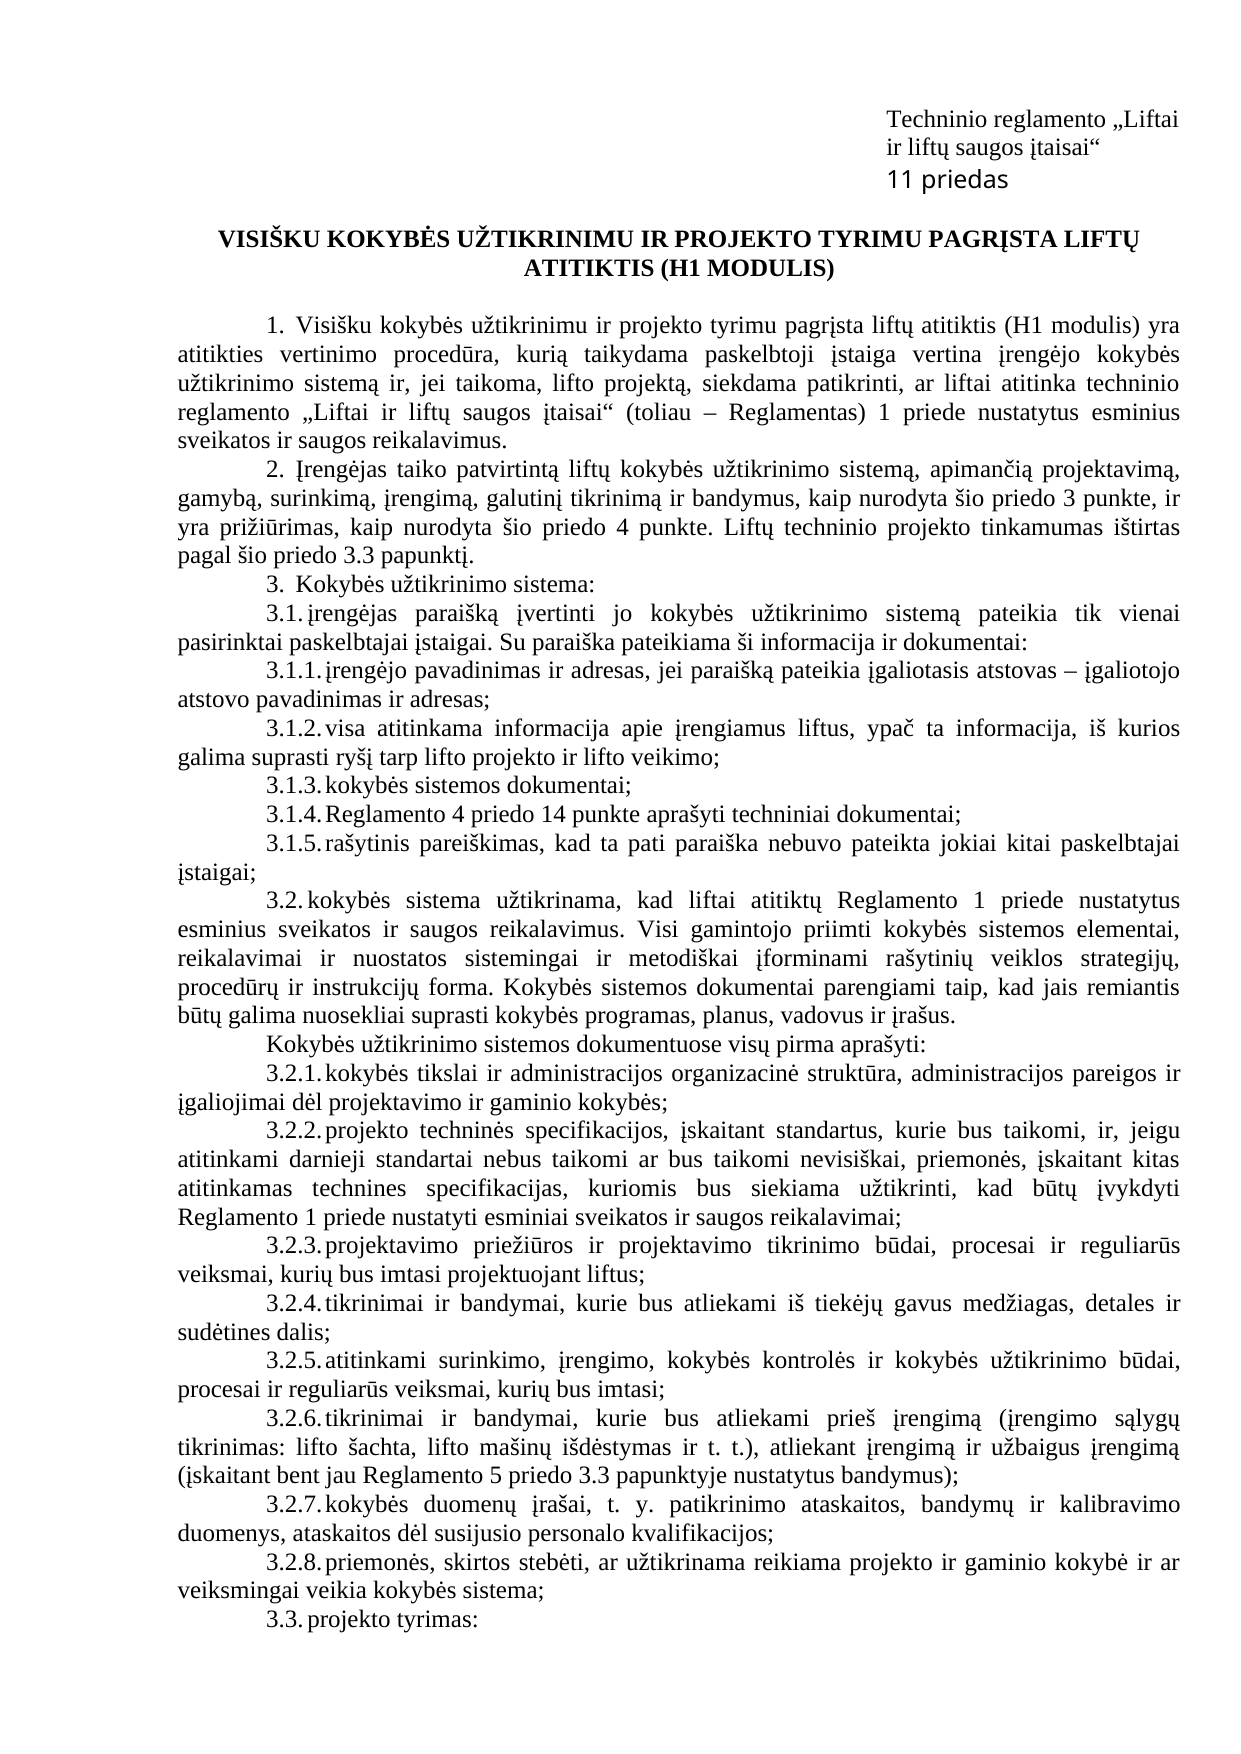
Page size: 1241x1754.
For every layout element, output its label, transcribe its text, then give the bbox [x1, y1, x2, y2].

text 3.2.4. tikrinimai ir bandymai, kurie bus atliekami iš tiekėjų gavus medžiagas, detales ir sudėtines dalis; [177, 1288, 1181, 1345]
text 3.1.5. rašytinis pareiškimas, kad ta pati paraiška nebuvo pateikta jokiai kitai paskelbtajai įstaigai; [177, 828, 1181, 885]
text 3. Kokybės užtikrinimo sistema: [177, 569, 1181, 598]
text 3.1.2. visa atitinkama informacija apie įrengiamus liftus, ypač ta informacija, iš kurios galima suprasti ryšį tarp lifto projekto ir lifto veikimo; [177, 713, 1181, 770]
text 3.2.5. atitinkami surinkimo, įrengimo, kokybės kontrolės ir kokybės užtikrinimo būdai, procesai ir reguliarūs veiksmai, kurių bus imtasi; [177, 1345, 1181, 1403]
text 3.1. įrengėjas paraišką įvertinti jo kokybės užtikrinimo sistemą pateikia tik vienai pasirinktai paskelbtajai įstaigai. Su paraiška pateikiama ši informacija ir dokumentai: [177, 598, 1181, 655]
text 3.2.6. tikrinimai ir bandymai, kurie bus atliekami prieš įrengimą (įrengimo sąlygų tikrinimas: lifto šachta, lifto mašinų išdėstymas ir t. t.), atliekant įrengimą ir užbaigus įrengimą (įskaitant bent jau Reglamento 5 priedo 3.3 papunktyje nustatytus bandymus); [177, 1403, 1181, 1489]
text 1. Visišku kokybės užtikrinimu ir projekto tyrimu pagrįsta liftų atitiktis (H1 modulis) yra atitikties vertinimo procedūra, kurią taikydama paskelbtoji įstaiga vertina įrengėjo kokybės užtikrinimo sistemą ir, jei taikoma, lifto projektą, siekdama patikrinti, ar liftai atitinka techninio reglamento „Liftai ir liftų saugos įtaisai“ (toliau – Reglamentas) 1 priede nustatytus esminius sveikatos ir saugos reikalavimus. [177, 310, 1181, 454]
text Kokybės užtikrinimo sistemos dokumentuose visų pirma aprašyti: [177, 1029, 1181, 1058]
text 3.2.8. priemonės, skirtos stebėti, ar užtikrinama reikiama projekto ir gaminio kokybė ir ar veiksmingai veikia kokybės sistema; [177, 1547, 1181, 1604]
text Techninio reglamento „Liftai [886, 104, 1181, 132]
text 3.2.1. kokybės tikslai ir administracijos organizacinė struktūra, administracijos pareigos ir įgaliojimai dėl projektavimo ir gaminio kokybės; [177, 1058, 1181, 1115]
text 3.2.2. projekto techninės specifikacijos, įskaitant standartus, kurie bus taikomi, ir, jeigu atitinkami darnieji standartai nebus taikomi ar bus taikomi nevisiškai, priemonės, įskaitant kitas atitinkamas technines specifikacijas, kuriomis bus siekiama užtikrinti, kad būtų įvykdyti Reglamento 1 priede nustatyti esminiai sveikatos ir saugos reikalavimai; [177, 1115, 1181, 1230]
text ir liftų saugos įtaisai“ [886, 132, 1181, 161]
text 3.2.3. projektavimo priežiūros ir projektavimo tikrinimo būdai, procesai ir reguliarūs veiksmai, kurių bus imtasi projektuojant liftus; [177, 1230, 1181, 1288]
text VISIŠKU KOKYBĖS UŽTIKRINIMU IR PROJEKTO TYRIMU PAGRĮSTA LIFTŲ ATITIKTIS (H1 MODULIS) [177, 224, 1181, 282]
text 3.2. kokybės sistema užtikrinama, kad liftai atitiktų Reglamento 1 priede nustatytus esminius sveikatos ir saugos reikalavimus. Visi gamintojo priimti kokybės sistemos elementai, reikalavimai ir nuostatos sistemingai ir metodiškai įforminami rašytinių veiklos strategijų, procedūrų ir instrukcijų forma. Kokybės sistemos dokumentai parengiami taip, kad jais remiantis būtų galima nuosekliai suprasti kokybės programas, planus, vadovus ir įrašus. [177, 885, 1181, 1029]
text 3.2.7. kokybės duomenų įrašai, t. y. patikrinimo ataskaitos, bandymų ir kalibravimo duomenys, ataskaitos dėl susijusio personalo kvalifikacijos; [177, 1489, 1181, 1547]
text 3.1.4. Reglamento 4 priedo 14 punkte aprašyti techniniai dokumentai; [177, 799, 1181, 828]
text 3.3. projekto tyrimas: [177, 1604, 1181, 1633]
text 2. Įrengėjas taiko patvirtintą liftų kokybės užtikrinimo sistemą, apimančią projektavimą, gamybą, surinkimą, įrengimą, galutinį tikrinimą ir bandymus, kaip nurodyta šio priedo 3 punkte, ir yra prižiūrimas, kaip nurodyta šio priedo 4 punkte. Liftų techninio projekto tinkamumas ištirtas pagal šio priedo 3.3 papunktį. [177, 454, 1181, 569]
text 3.1.1. įrengėjo pavadinimas ir adresas, jei paraišką pateikia įgaliotasis atstovas – įgaliotojo atstovo pavadinimas ir adresas; [177, 655, 1181, 713]
text 3.1.3. kokybės sistemos dokumentai; [177, 770, 1181, 799]
text 11 priedas [886, 161, 1181, 195]
